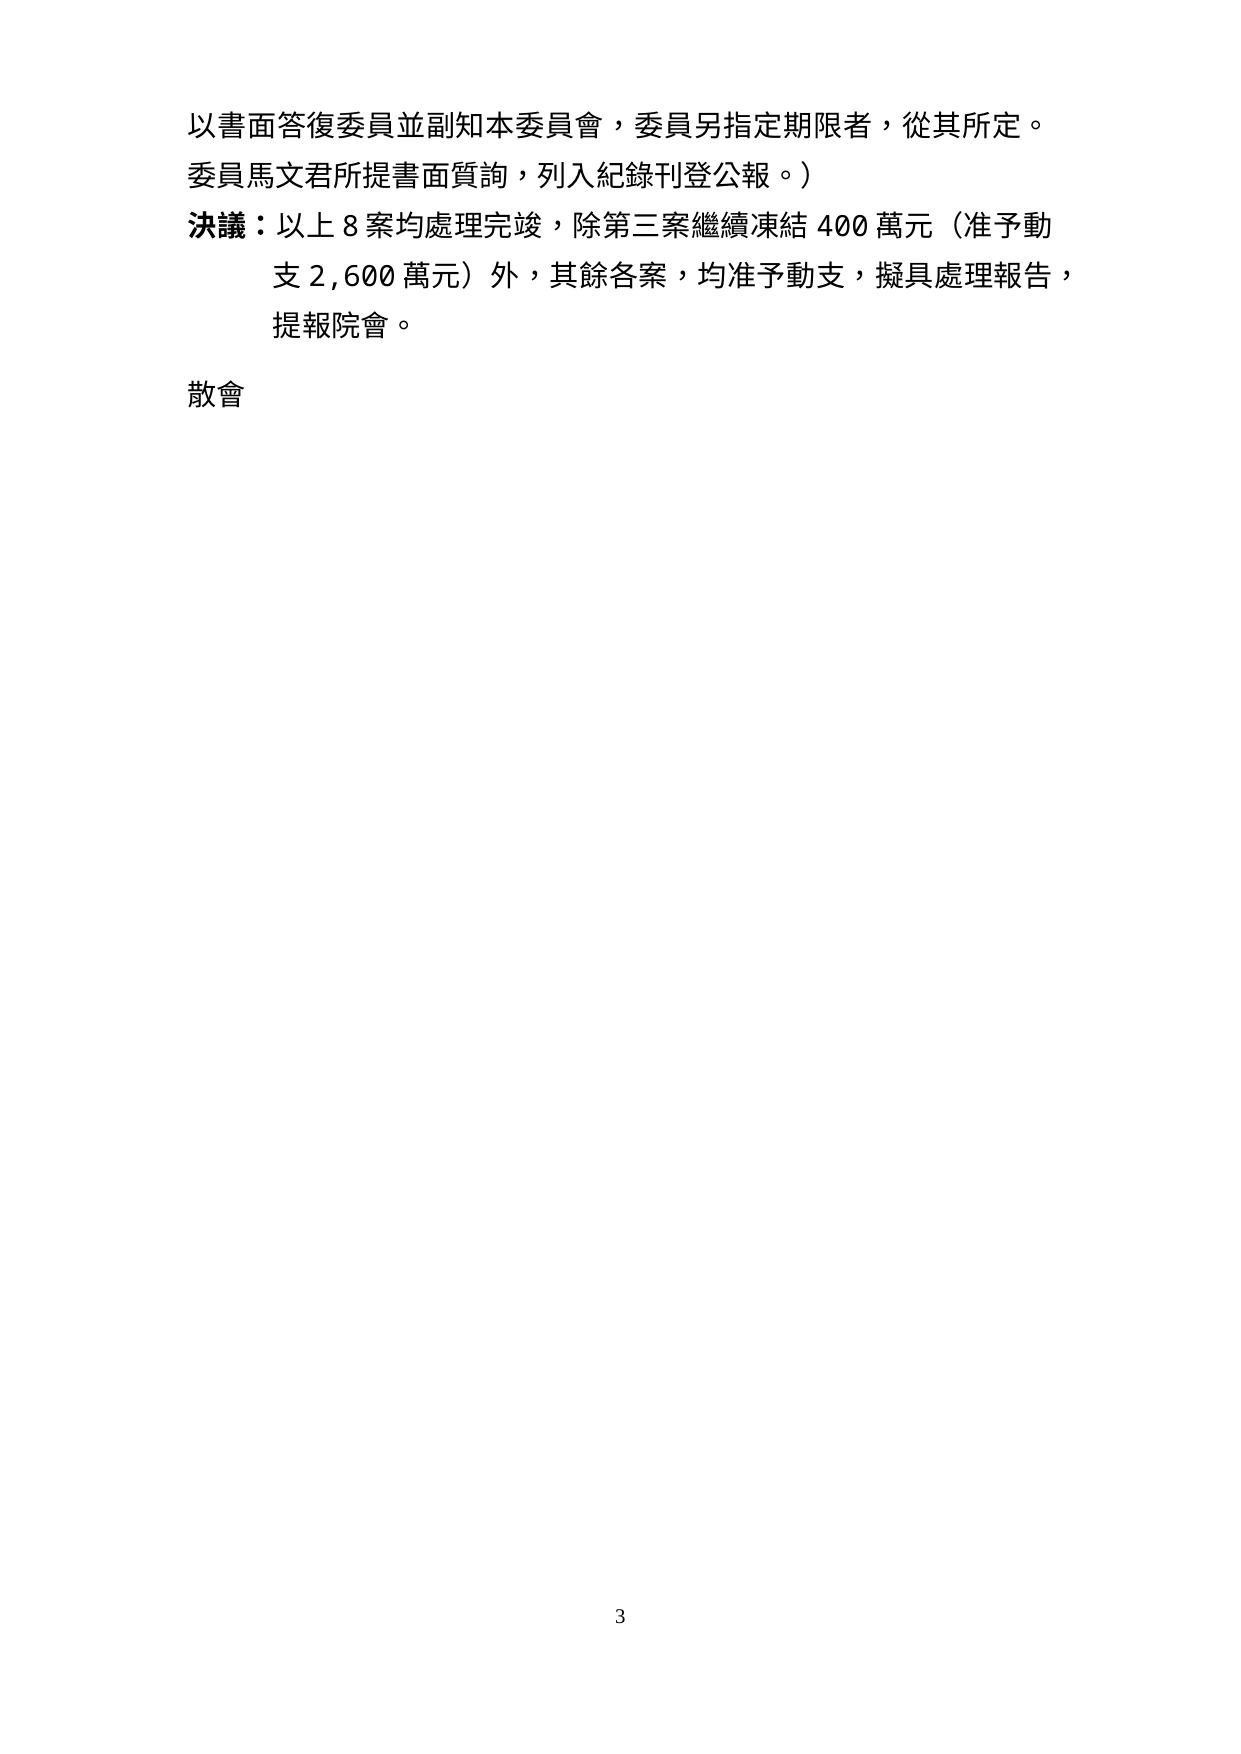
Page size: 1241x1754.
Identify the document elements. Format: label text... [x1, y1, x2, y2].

text 決議：以上8案均處理完竣，除第三案繼續凍結400萬元（准予動支2,600萬元）外，其餘各案，均准予動支，擬具處理報告，提報院會。 [187, 196, 1053, 346]
text 散會 [187, 365, 1053, 415]
text 以書面答復委員並副知本委員會，委員另指定期限者，從其所定。委員馬文君所提書面質詢，列入紀錄刊登公報。） [187, 96, 1053, 196]
